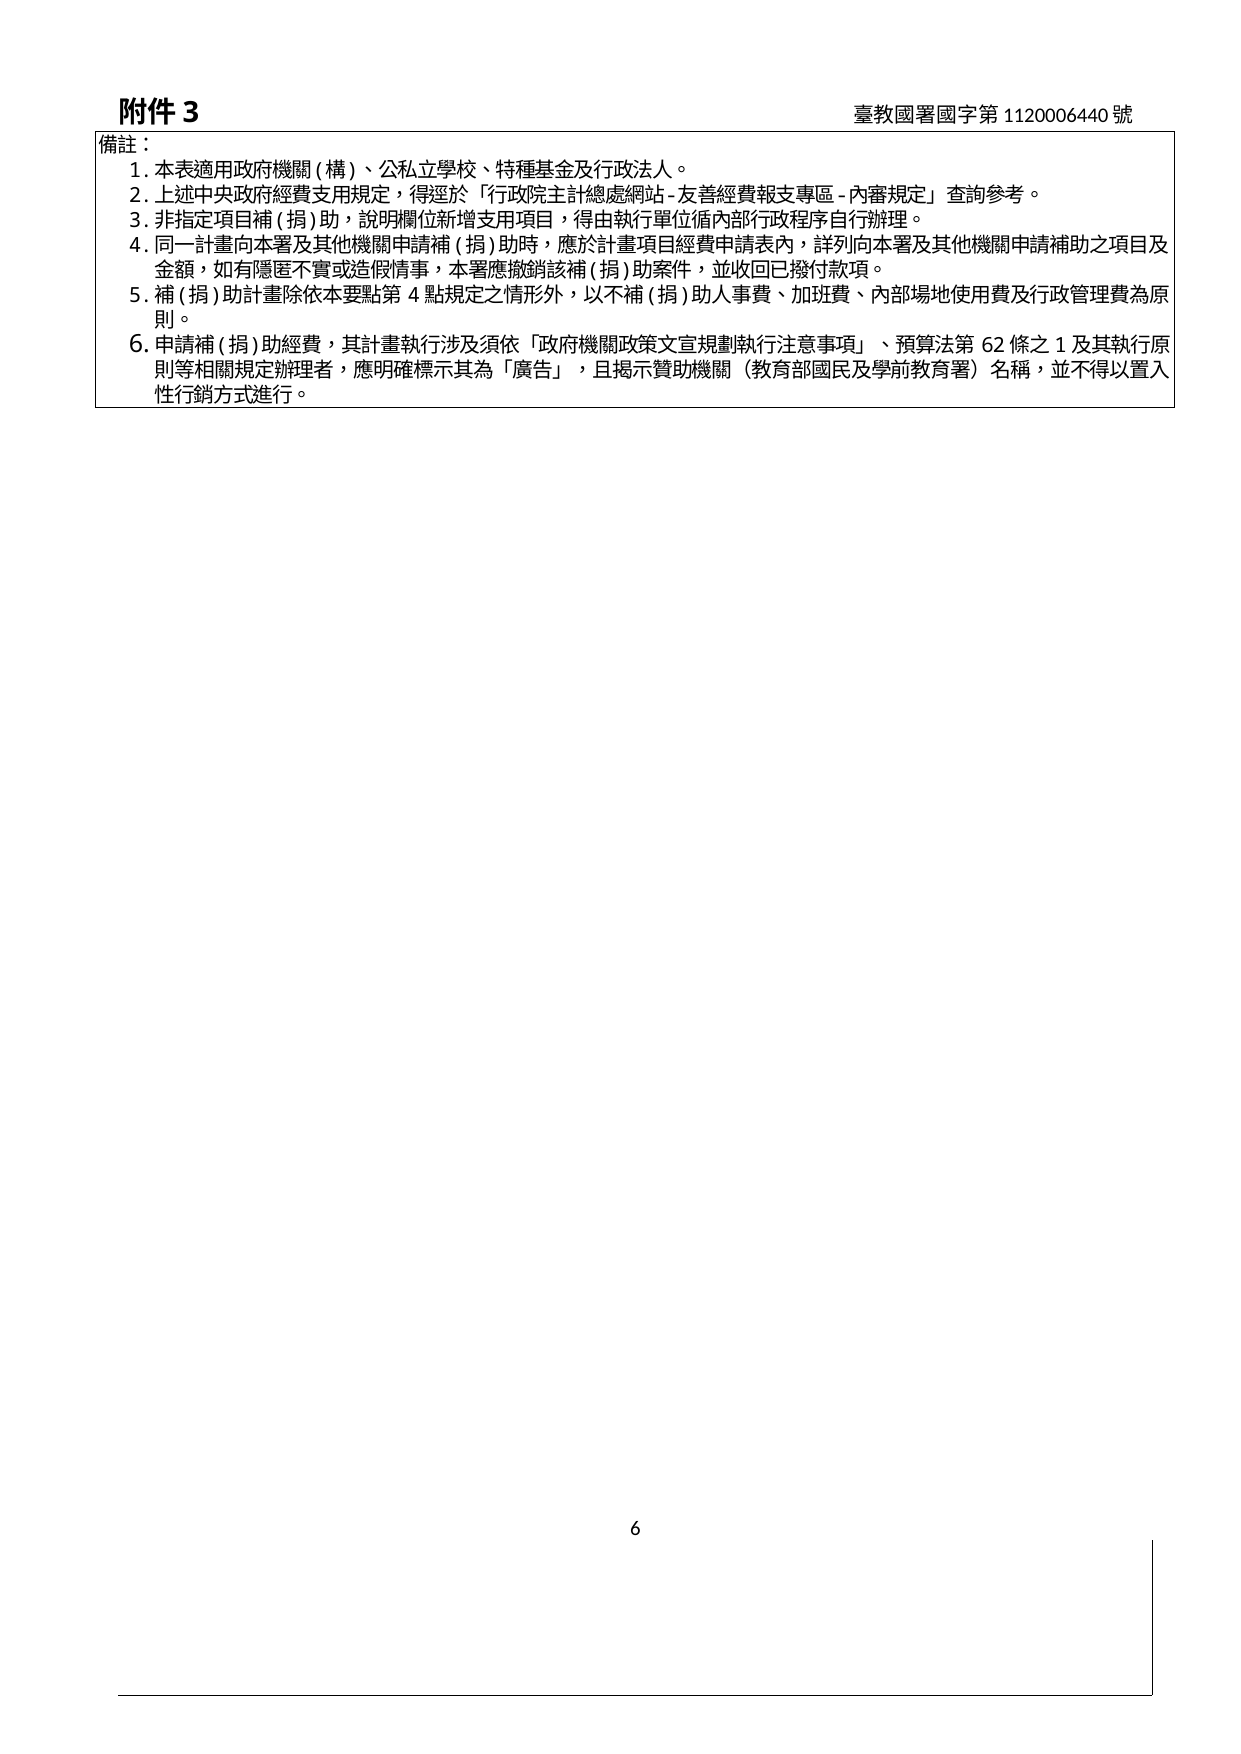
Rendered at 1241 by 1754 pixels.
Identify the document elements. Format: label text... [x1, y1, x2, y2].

table_cell 備註： 本表適用政府機關(構)、公私立學校、特種基金及行政法人。 上述中央政府經費支用規定，得逕於「行政院主計總處網站-友善經費報支專區-內審規定」查詢參考。 非指定項目補(捐)助，說明欄位新增支用項目，得由執行單位循內部行政程序自行辦理。 同一計畫向本署及其他機關申請補(捐)助時，應於計畫項目經費申請表內，詳列向本署及其他機關申請補助之項目及金額，如有隱匿不實或造假情事，本署應撤銷該補(捐)助案件，並收回已撥付款項。 補(捐)助計畫除依本要點第4點規定之情形外，以不補(捐)助人事費、加班費、內部場地使用費及行政管理費為原則。 申請補(捐)助經費，其計畫執行涉及須依「政府機關政策文宣規劃執行注意事項」、預算法第62條之1及其執行原則等相關規定辦理者，應明確標示其為「廣告」，且揭示贊助機關（教育部國民及學前教育署）名稱，並不得以置入性行銷方式進行。 [96, 132, 1174, 407]
